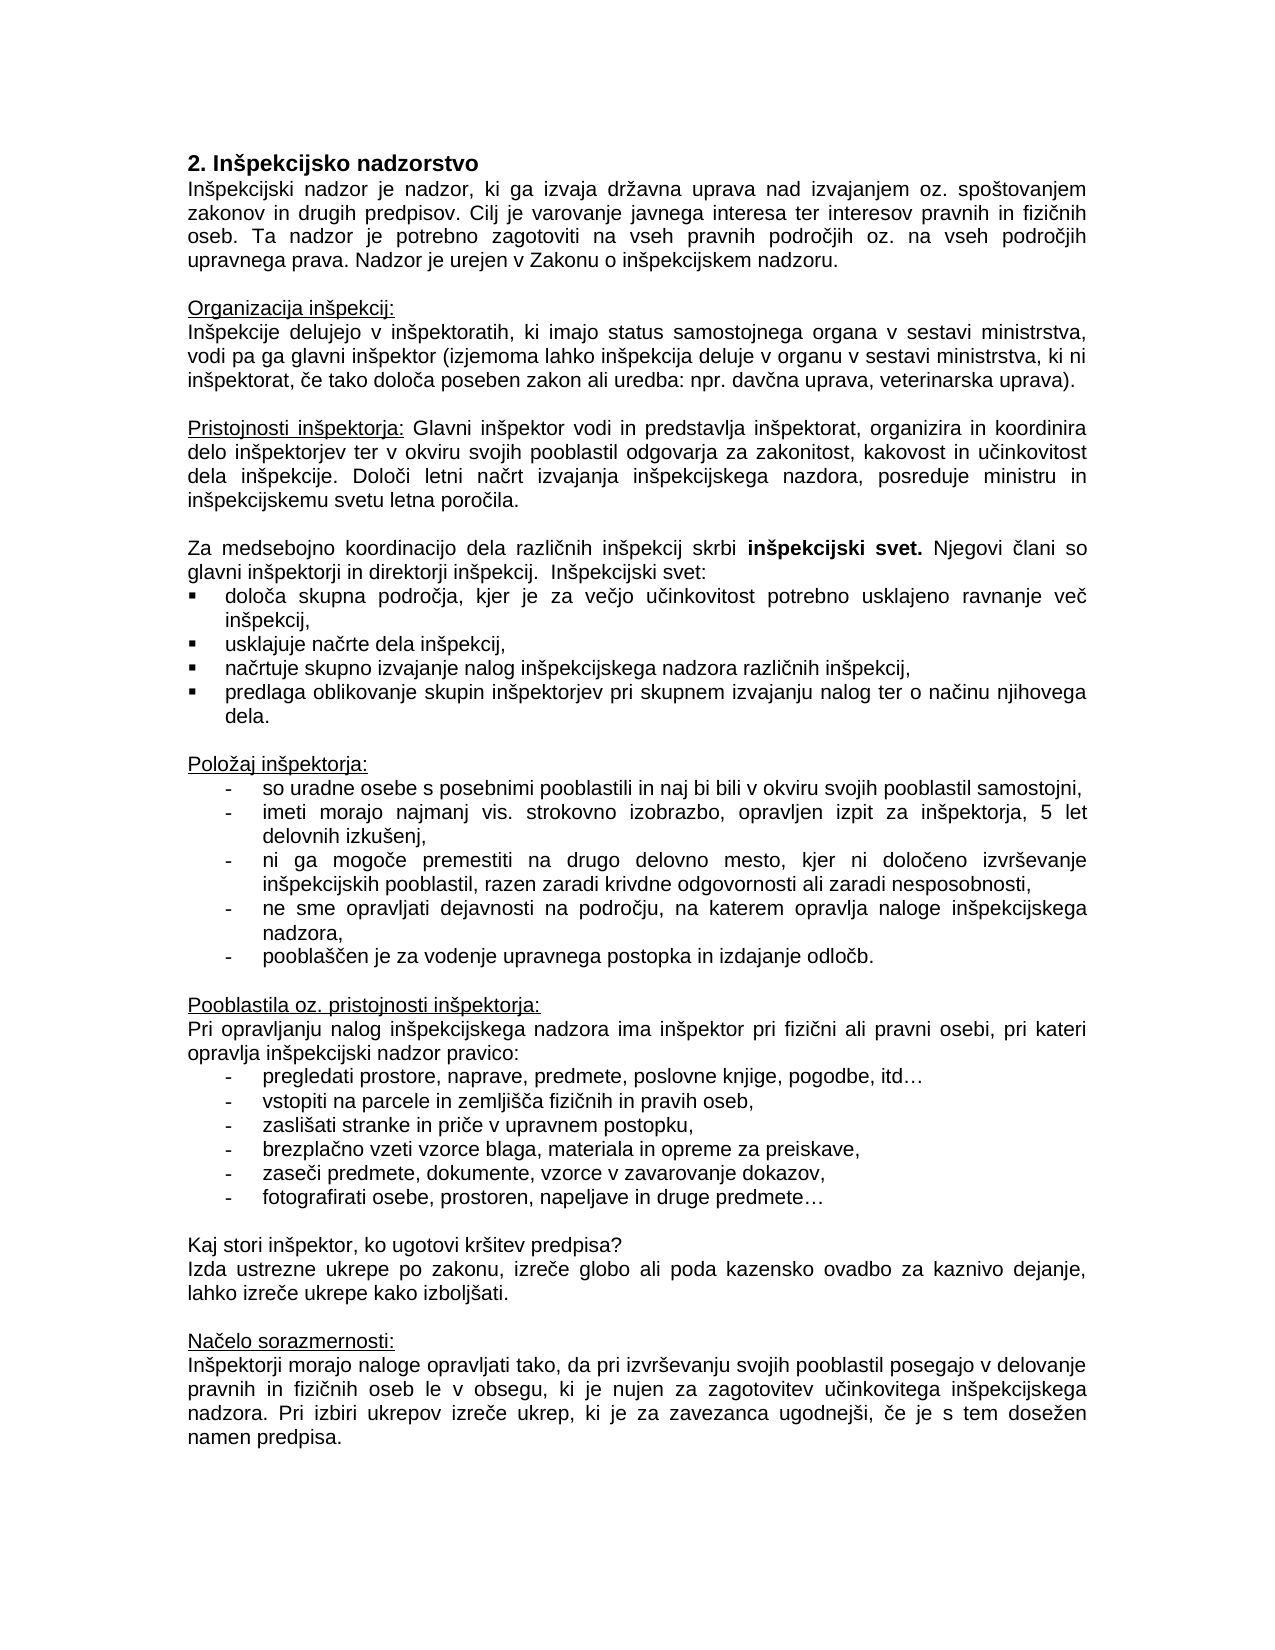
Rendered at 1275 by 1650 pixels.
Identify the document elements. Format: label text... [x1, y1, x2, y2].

list določa skupna področja, kjer je za večjo učinkovitost potrebno usklajeno ravnanje več inšpekcij, [187, 584, 1088, 632]
list so uradne osebe s posebnimi pooblastili in naj bi bili v okviru svojih pooblastil samostojni, [225, 776, 1088, 800]
list ne sme opravljati dejavnosti na področju, na katerem opravlja naloge inšpekcijskega nadzora, [225, 896, 1088, 944]
list zaslišati stranke in priče v upravnem postopku, [225, 1113, 1088, 1137]
list zaseči predmete, dokumente, vzorce v zavarovanje dokazov, [225, 1161, 1088, 1185]
list vstopiti na parcele in zemljišča fizičnih in pravih oseb, [225, 1088, 1088, 1113]
text Pristojnosti inšpektorja: Glavni inšpektor vodi in predstavlja inšpektorat, organizira in koordinira delo inšpektorjev ter v okviru svojih pooblastil odgovarja za zakonitost, kakovost in učinkovitost dela inšpekcije. Določi letni načrt izvajanja inšpekcijskega nazdora, posreduje ministru in inšpekcijskemu svetu letna poročila. [187, 416, 1088, 512]
subtitle Organizacija inšpekcij: [187, 296, 1088, 320]
text Inšpekcijski nadzor je nadzor, ki ga izvaja državna uprava nad izvajanjem oz. spoštovanjem zakonov in drugih predpisov. Cilj je varovanje javnega interesa ter interesov pravnih in fizičnih oseb. Ta nadzor je potrebno zagotoviti na vseh pravnih področjih oz. na vseh področjih upravnega prava. Nadzor je urejen v Zakonu o inšpekcijskem nadzoru. [187, 176, 1088, 272]
text Inšpekcije delujejo v inšpektoratih, ki imajo status samostojnega organa v sestavi ministrstva, vodi pa ga glavni inšpektor (izjemoma lahko inšpekcija deluje v organu v sestavi ministrstva, ki ni inšpektorat, če tako določa poseben zakon ali uredba: npr. davčna uprava, veterinarska uprava). [187, 320, 1088, 392]
text Za medsebojno koordinacijo dela različnih inšpekcij skrbi inšpekcijski svet. Njegovi člani so glavni inšpektorji in direktorji inšpekcij. Inšpekcijski svet: [187, 536, 1088, 584]
text Kaj stori inšpektor, ko ugotovi kršitev predpisa? [187, 1233, 1088, 1257]
text Pri opravljanju nalog inšpekcijskega nadzora ima inšpektor pri fizični ali pravni osebi, pri kateri opravlja inšpekcijski nadzor pravico: [187, 1016, 1088, 1064]
list ni ga mogoče premestiti na drugo delovno mesto, kjer ni določeno izvrševanje inšpekcijskih pooblastil, razen zaradi krivdne odgovornosti ali zaradi nesposobnosti, [225, 848, 1088, 896]
list imeti morajo najmanj vis. strokovno izobrazbo, opravljen izpit za inšpektorja, 5 let delovnih izkušenj, [225, 800, 1088, 848]
text 2. Inšpekcijsko nadzorstvo [187, 150, 1088, 176]
list brezplačno vzeti vzorce blaga, materiala in opreme za preiskave, [225, 1137, 1088, 1161]
list predlaga oblikovanje skupin inšpektorjev pri skupnem izvajanju nalog ter o načinu njihovega dela. [187, 680, 1088, 728]
text Pooblastila oz. pristojnosti inšpektorja: [187, 992, 1088, 1016]
text Položaj inšpektorja: [187, 752, 1088, 776]
list Izda ustrezne ukrepe po zakonu, izreče globo ali poda kazensko ovadbo za kaznivo dejanje, lahko izreče ukrepe kako izboljšati. [187, 1257, 1088, 1305]
list pregledati prostore, naprave, predmete, poslovne knjige, pogodbe, itd… [225, 1064, 1088, 1088]
list načrtuje skupno izvajanje nalog inšpekcijskega nadzora različnih inšpekcij, [187, 656, 1088, 680]
list pooblaščen je za vodenje upravnega postopka in izdajanje odločb. [225, 944, 1088, 968]
list fotografirati osebe, prostoren, napeljave in druge predmete… [225, 1185, 1088, 1209]
text Inšpektorji morajo naloge opravljati tako, da pri izvrševanju svojih pooblastil posegajo v delovanje pravnih in fizičnih oseb le v obsegu, ki je nujen za zagotovitev učinkovitega inšpekcijskega nadzora. Pri izbiri ukrepov izreče ukrep, ki je za zavezanca ugodnejši, če je s tem dosežen namen predpisa. [187, 1353, 1088, 1449]
list usklajuje načrte dela inšpekcij, [187, 632, 1088, 656]
text Načelo sorazmernosti: [187, 1329, 1088, 1353]
